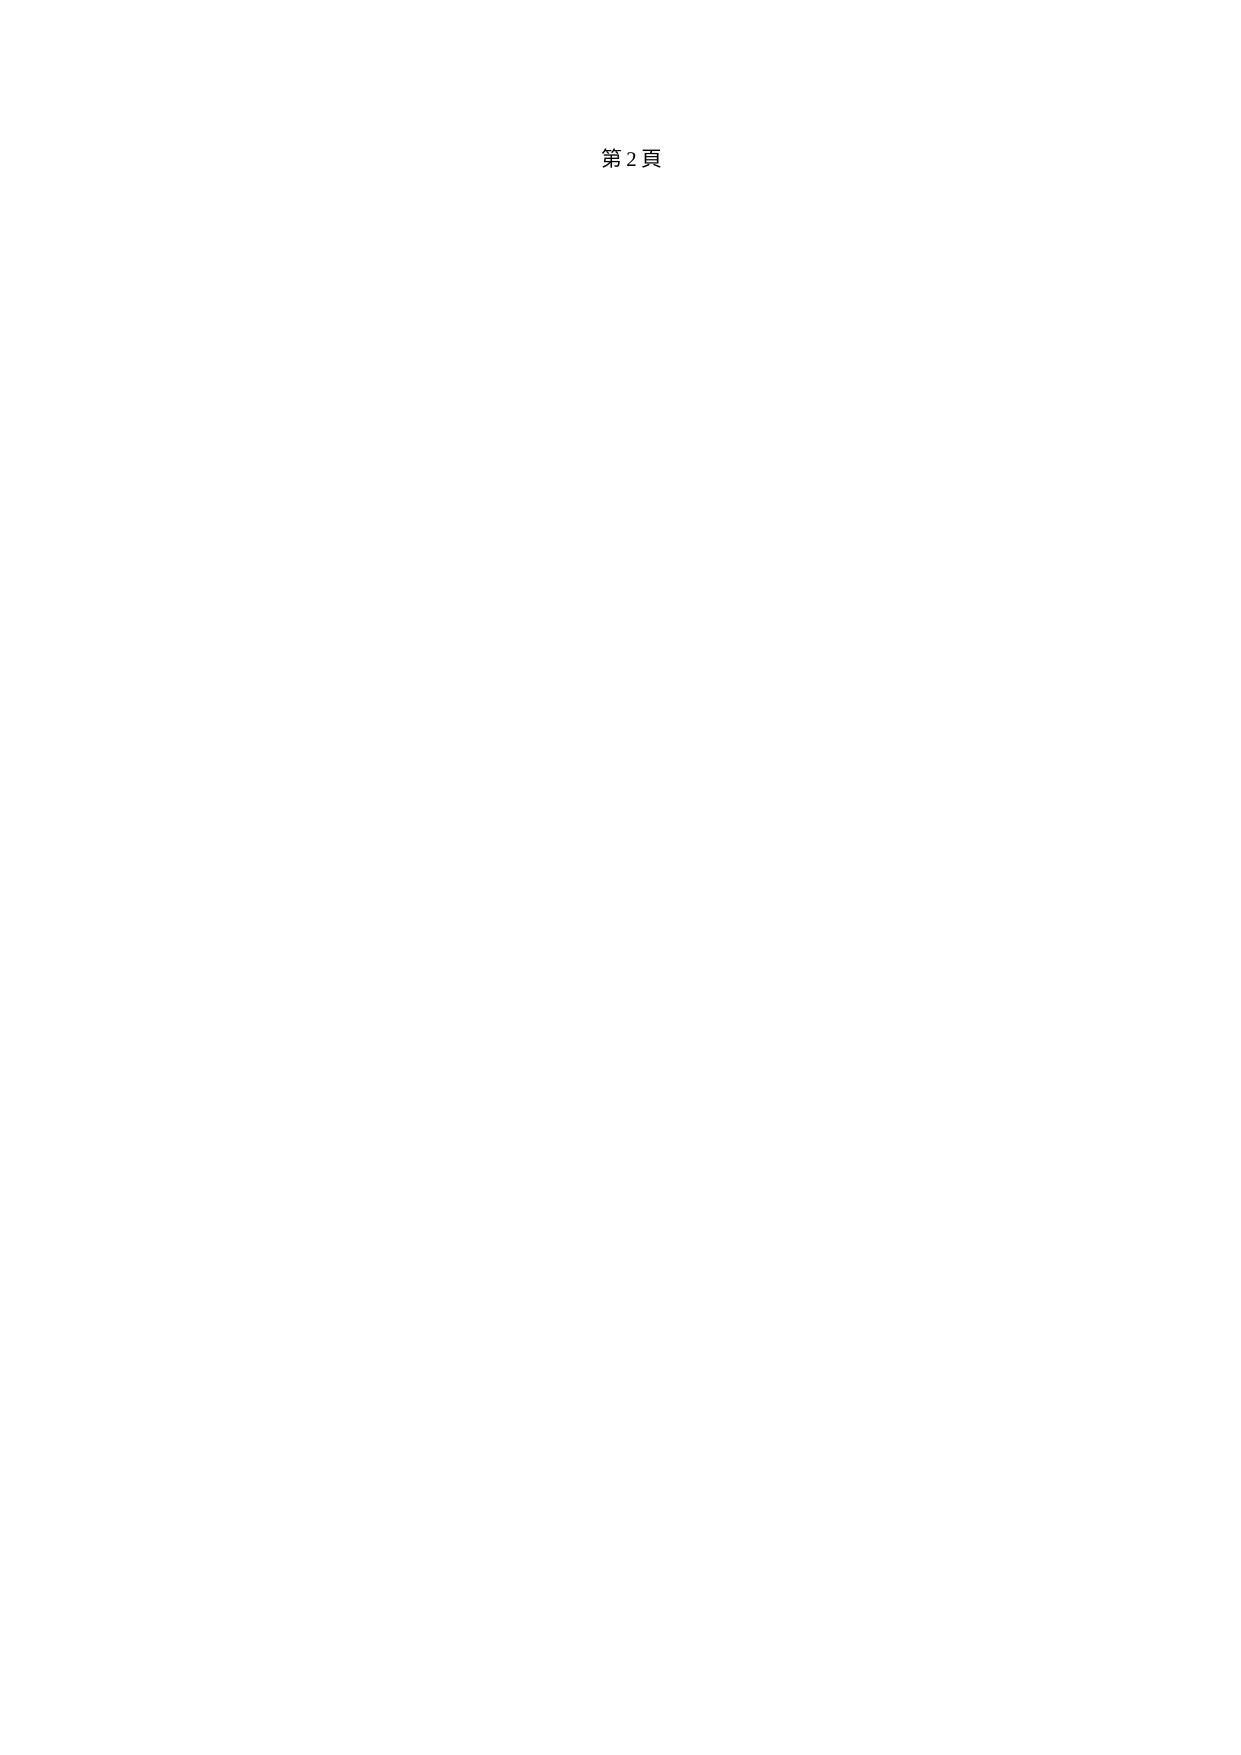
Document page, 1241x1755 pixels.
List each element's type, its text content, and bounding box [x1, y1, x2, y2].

text 第2頁 [158, 144, 1105, 172]
